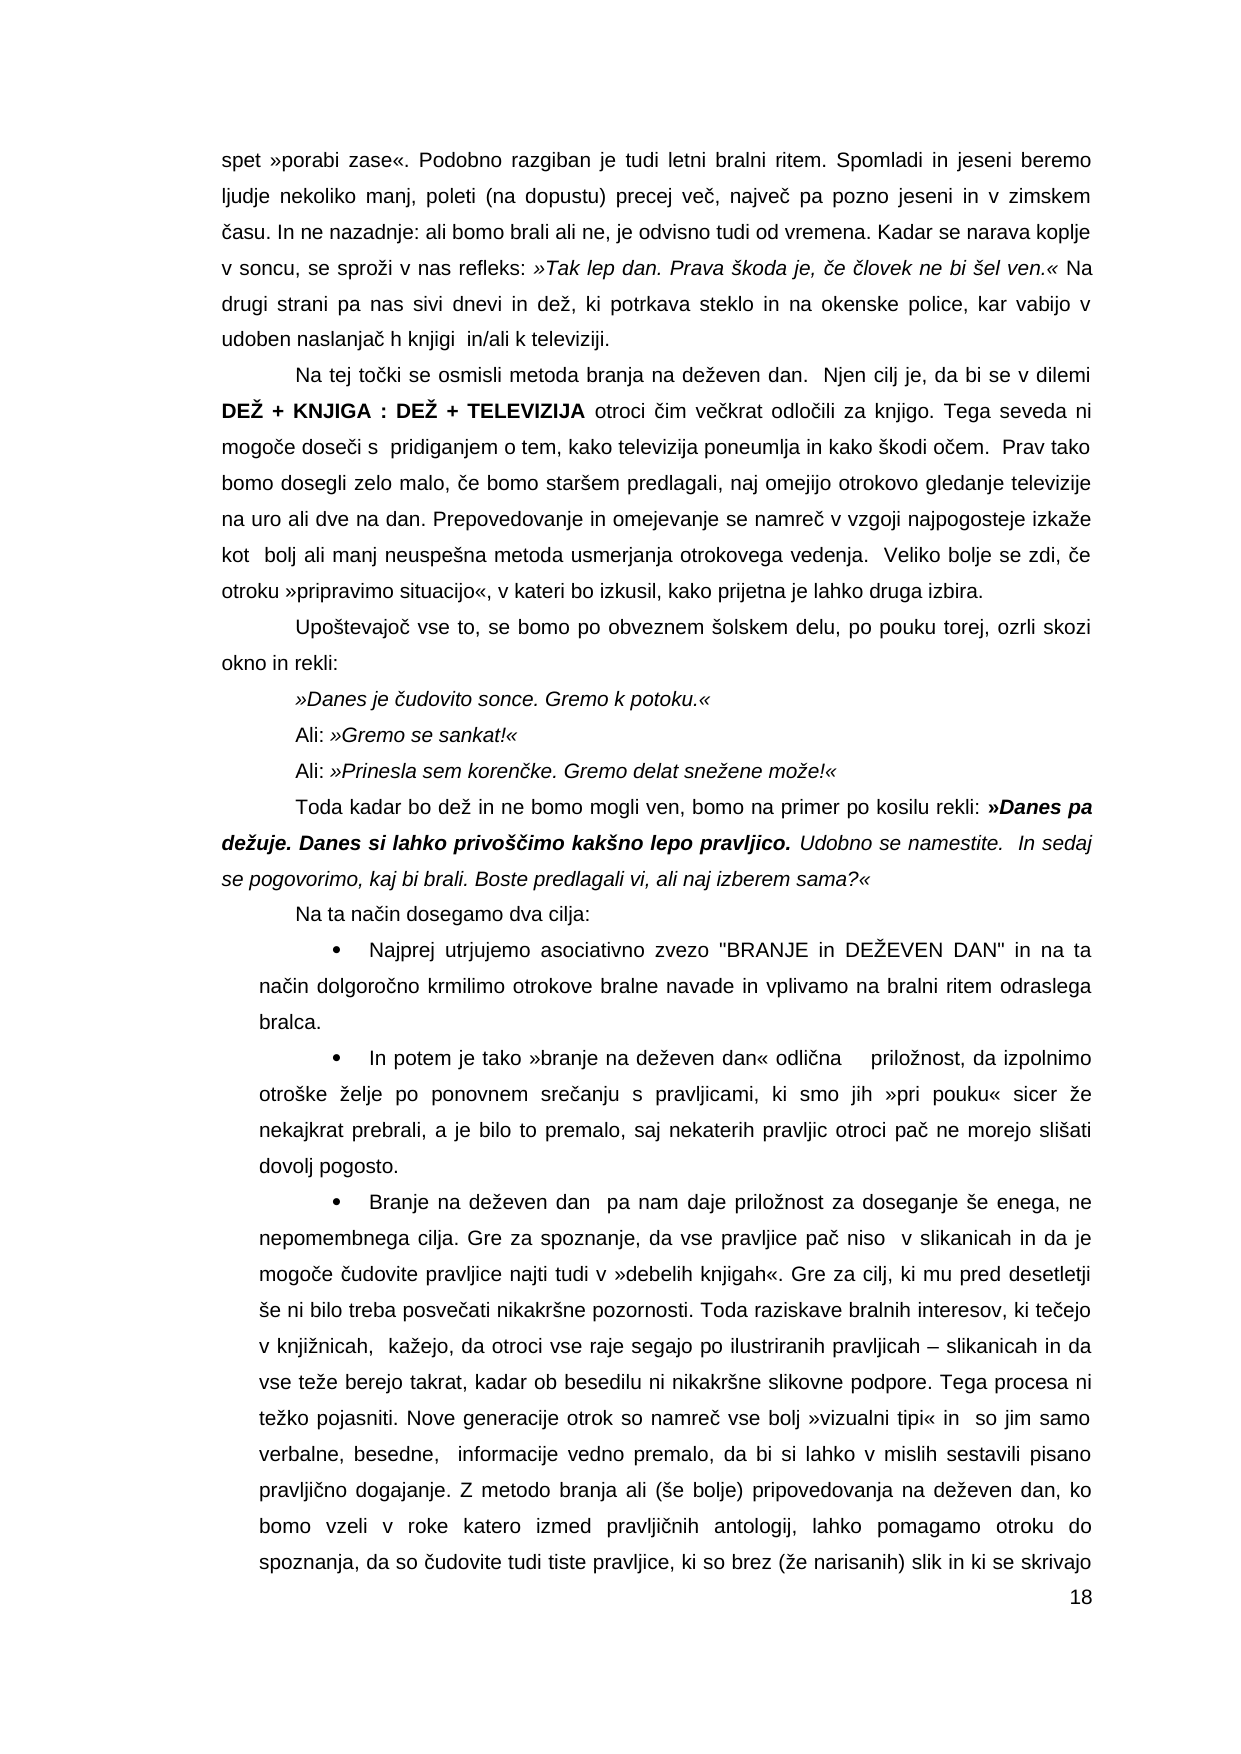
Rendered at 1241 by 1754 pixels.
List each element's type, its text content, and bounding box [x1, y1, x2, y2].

text Upoštevajoč vse to, se bomo po obveznem šolskem delu, po pouku torej, ozrli skozi okno in rekli: [221, 615, 1093, 675]
text Ali: »Gremo se sankat!« [221, 723, 1093, 747]
list Najprej utrjujemo asociativno zvezo "BRANJE in DEŽEVEN DAN" in na ta način dolgoročno krmilimo otrokove bralne navade in vplivamo na bralni ritem odraslega bralca. [259, 938, 1093, 1034]
text Na tej točki se osmisli metoda branja na deževen dan. Njen cilj je, da bi se v dilemi DEŽ + KNJIGA : DEŽ + TELEVIZIJA otroci čim večkrat odločili za knjigo. Tega seveda ni mogoče doseči s pridiganjem o tem, kako televizija poneumlja in kako škodi očem. Prav tako bomo dosegli zelo malo, če bomo staršem predlagali, naj omejijo otrokovo gledanje televizije na uro ali dve na dan. Prepovedovanje in omejevanje se namreč v vzgoji najpogosteje izkaže kot bolj ali manj neuspešna metoda usmerjanja otrokovega vedenja. Veliko bolje se zdi, če otroku »pripravimo situacijo«, v kateri bo izkusil, kako prijetna je lahko druga izbira. [221, 363, 1093, 603]
text Ali: »Prinesla sem korenčke. Gremo delat snežene može!« [221, 758, 1093, 782]
text spet »porabi zase«. Podobno razgiban je tudi letni bralni ritem. Spomladi in jeseni beremo ljudje nekoliko manj, poleti (na dopustu) precej več, največ pa pozno jeseni in v zimskem času. In ne nazadnje: ali bomo brali ali ne, je odvisno tudi od vremena. Kadar se narava koplje v soncu, se sproži v nas refleks: »Tak lep dan. Prava škoda je, če človek ne bi šel ven.« Na drugi strani pa nas sivi dnevi in dež, ki potrkava steklo in na okenske police, kar vabijo v udoben naslanjač h knjigi in/ali k televiziji. [221, 148, 1093, 351]
text »Danes je čudovito sonce. Gremo k potoku.« [221, 687, 1093, 711]
list Branje na deževen dan pa nam daje priložnost za doseganje še enega, ne nepomembnega cilja. Gre za spoznanje, da vse pravljice pač niso v slikanicah in da je mogoče čudovite pravljice najti tudi v »debelih knjigah«. Gre za cilj, ki mu pred desetletji še ni bilo treba posvečati nikakršne pozornosti. Toda raziskave bralnih interesov, ki tečejo v knjižnicah, kažejo, da otroci vse raje segajo po ilustriranih pravljicah – slikanicah in da vse teže berejo takrat, kadar ob besedilu ni nikakršne slikovne podpore. Tega procesa ni težko pojasniti. Nove generacije otrok so namreč vse bolj »vizualni tipi« in so jim samo verbalne, besedne, informacije vedno premalo, da bi si lahko v mislih sestavili pisano pravljično dogajanje. Z metodo branja ali (še bolje) pripovedovanja na deževen dan, ko bomo vzeli v roke katero izmed pravljičnih antologij, lahko pomagamo otroku do spoznanja, da so čudovite tudi tiste pravljice, ki so brez (že narisanih) slik in ki se skrivajo [259, 1190, 1093, 1573]
list In potem je tako »branje na deževen dan« odlična priložnost, da izpolnimo otroške želje po ponovnem srečanju s pravljicami, ki smo jih »pri pouku« sicer že nekajkrat prebrali, a je bilo to premalo, saj nekaterih pravljic otroci pač ne morejo slišati dovolj pogosto. [259, 1046, 1093, 1178]
text Na ta način dosegamo dva cilja: [221, 902, 1093, 926]
text Toda kadar bo dež in ne bomo mogli ven, bomo na primer po kosilu rekli: »Danes pa dežuje. Danes si lahko privoščimo kakšno lepo pravljico. Udobno se namestite. In sedaj se pogovorimo, kaj bi brali. Boste predlagali vi, ali naj izberem sama?« [221, 794, 1093, 890]
